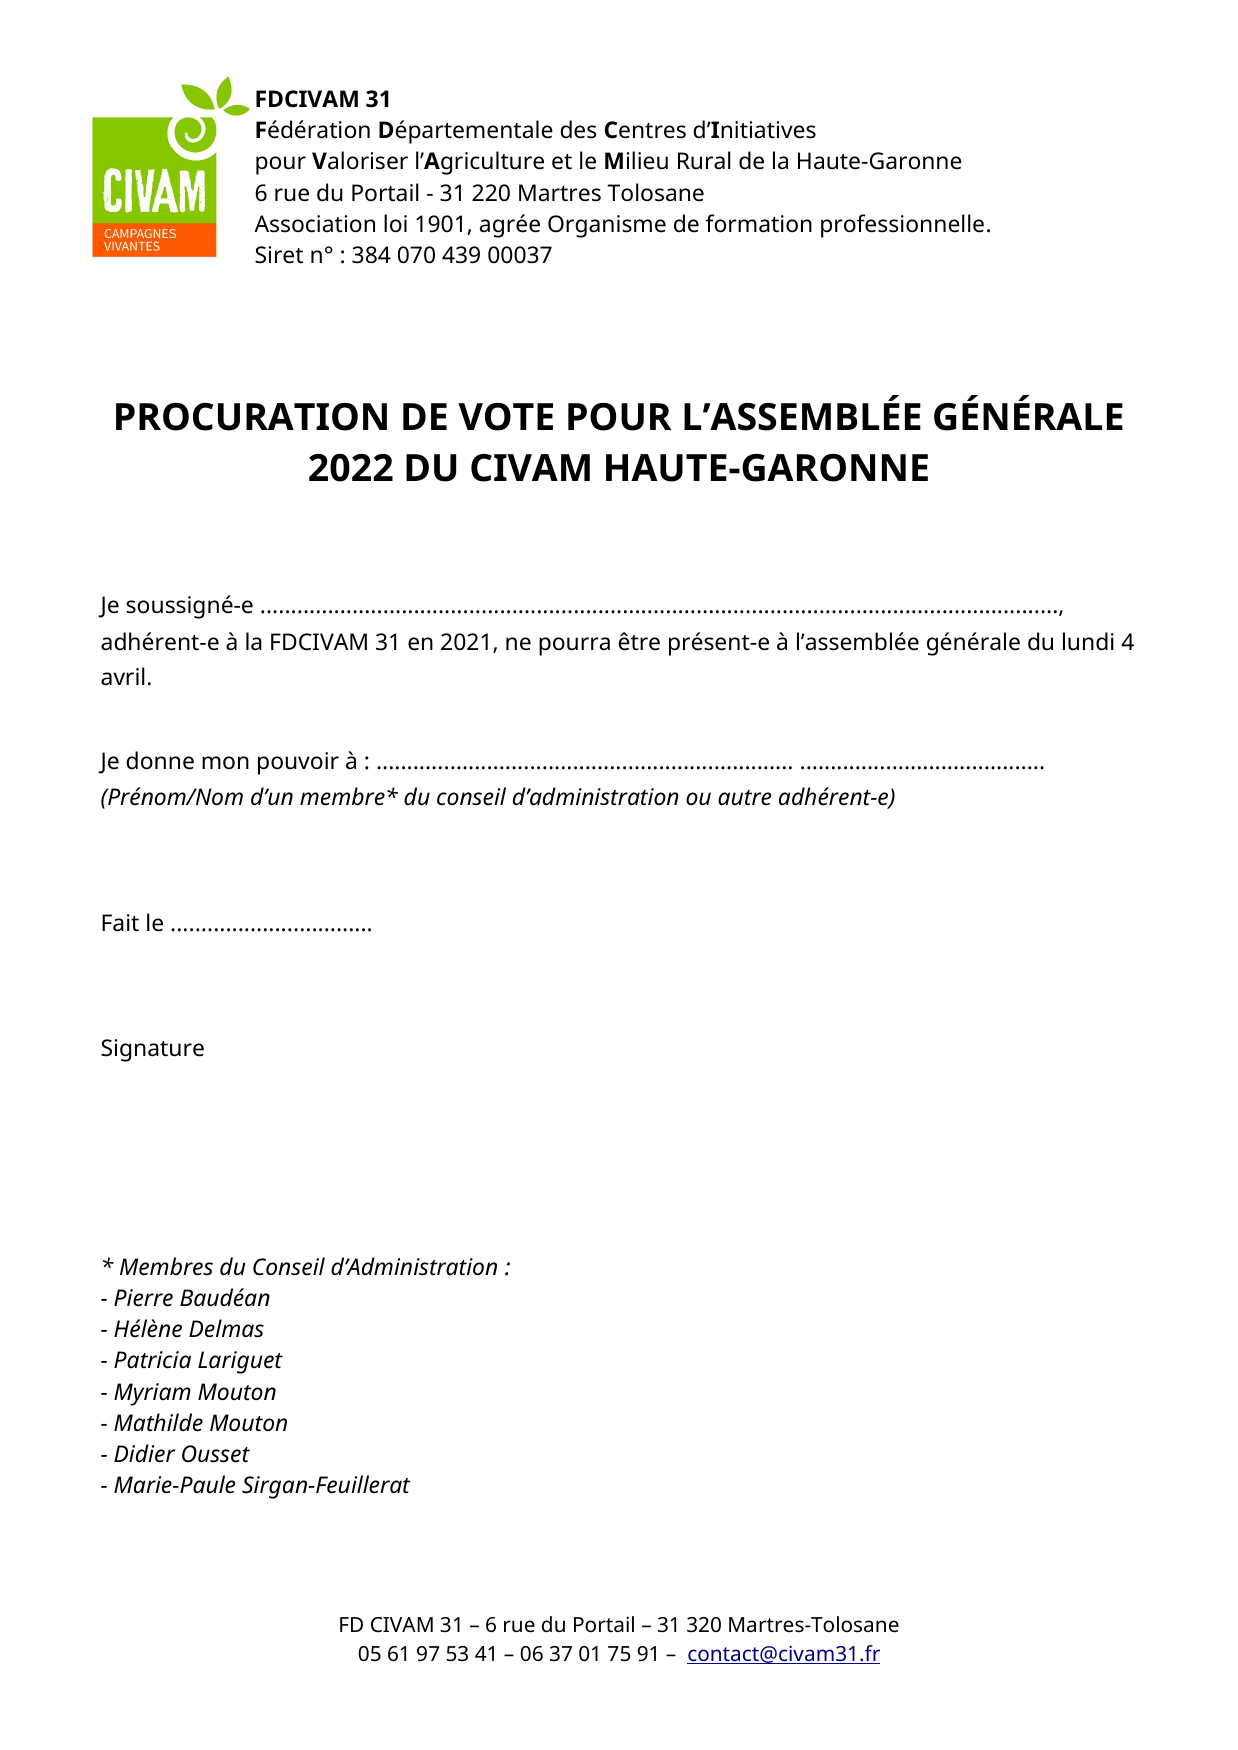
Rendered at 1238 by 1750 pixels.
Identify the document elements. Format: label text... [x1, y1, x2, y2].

text PROCURATION DE VOTE POUR L’ASSEMBLÉE GÉNÉRALE 2022 DU CIVAM HAUTE-GARONNE [100, 390, 1137, 492]
text - Didier Ousset [100, 1438, 1137, 1469]
text - Mathilde Mouton [100, 1407, 1137, 1438]
text Je soussigné-e .................................................................................................................................., adhérent-e à la FDCIVAM 31 en 2021, ne pourra être présent-e à l’assemblée générale du lundi 4 avril. [100, 589, 1137, 693]
text Siret n° : 384 070 439 00037 [100, 239, 1137, 270]
text 6 rue du Portail - 31 220 Martres Tolosane [255, 176, 1137, 208]
picture [87, 68, 255, 265]
text - Marie-Paule Sirgan-Feuillerat [100, 1469, 1137, 1500]
text - Myriam Mouton [100, 1375, 1137, 1407]
text Signature [100, 1032, 1137, 1063]
text * Membres du Conseil d’Administration : [100, 1250, 1137, 1282]
text Association loi 1901, agrée Organisme de formation professionnelle. [255, 208, 1137, 239]
text - Pierre Baudéan [100, 1282, 1137, 1313]
text Fédération Départementale des Centres d’Initiatives [255, 114, 1137, 145]
text Fait le ................................. [100, 907, 1137, 938]
text - Patricia Lariguet [100, 1344, 1137, 1375]
text Je donne mon pouvoir à : .................................................................... ........................................(Prénom/Nom d’un membre* du conseil d’administration ou autre adhérent-e) [100, 745, 1137, 812]
text pour Valoriser l’Agriculture et le Milieu Rural de la Haute-Garonne [255, 145, 1137, 176]
text - Hélène Delmas [100, 1313, 1137, 1344]
text FDCIVAM 31 [255, 83, 1137, 114]
